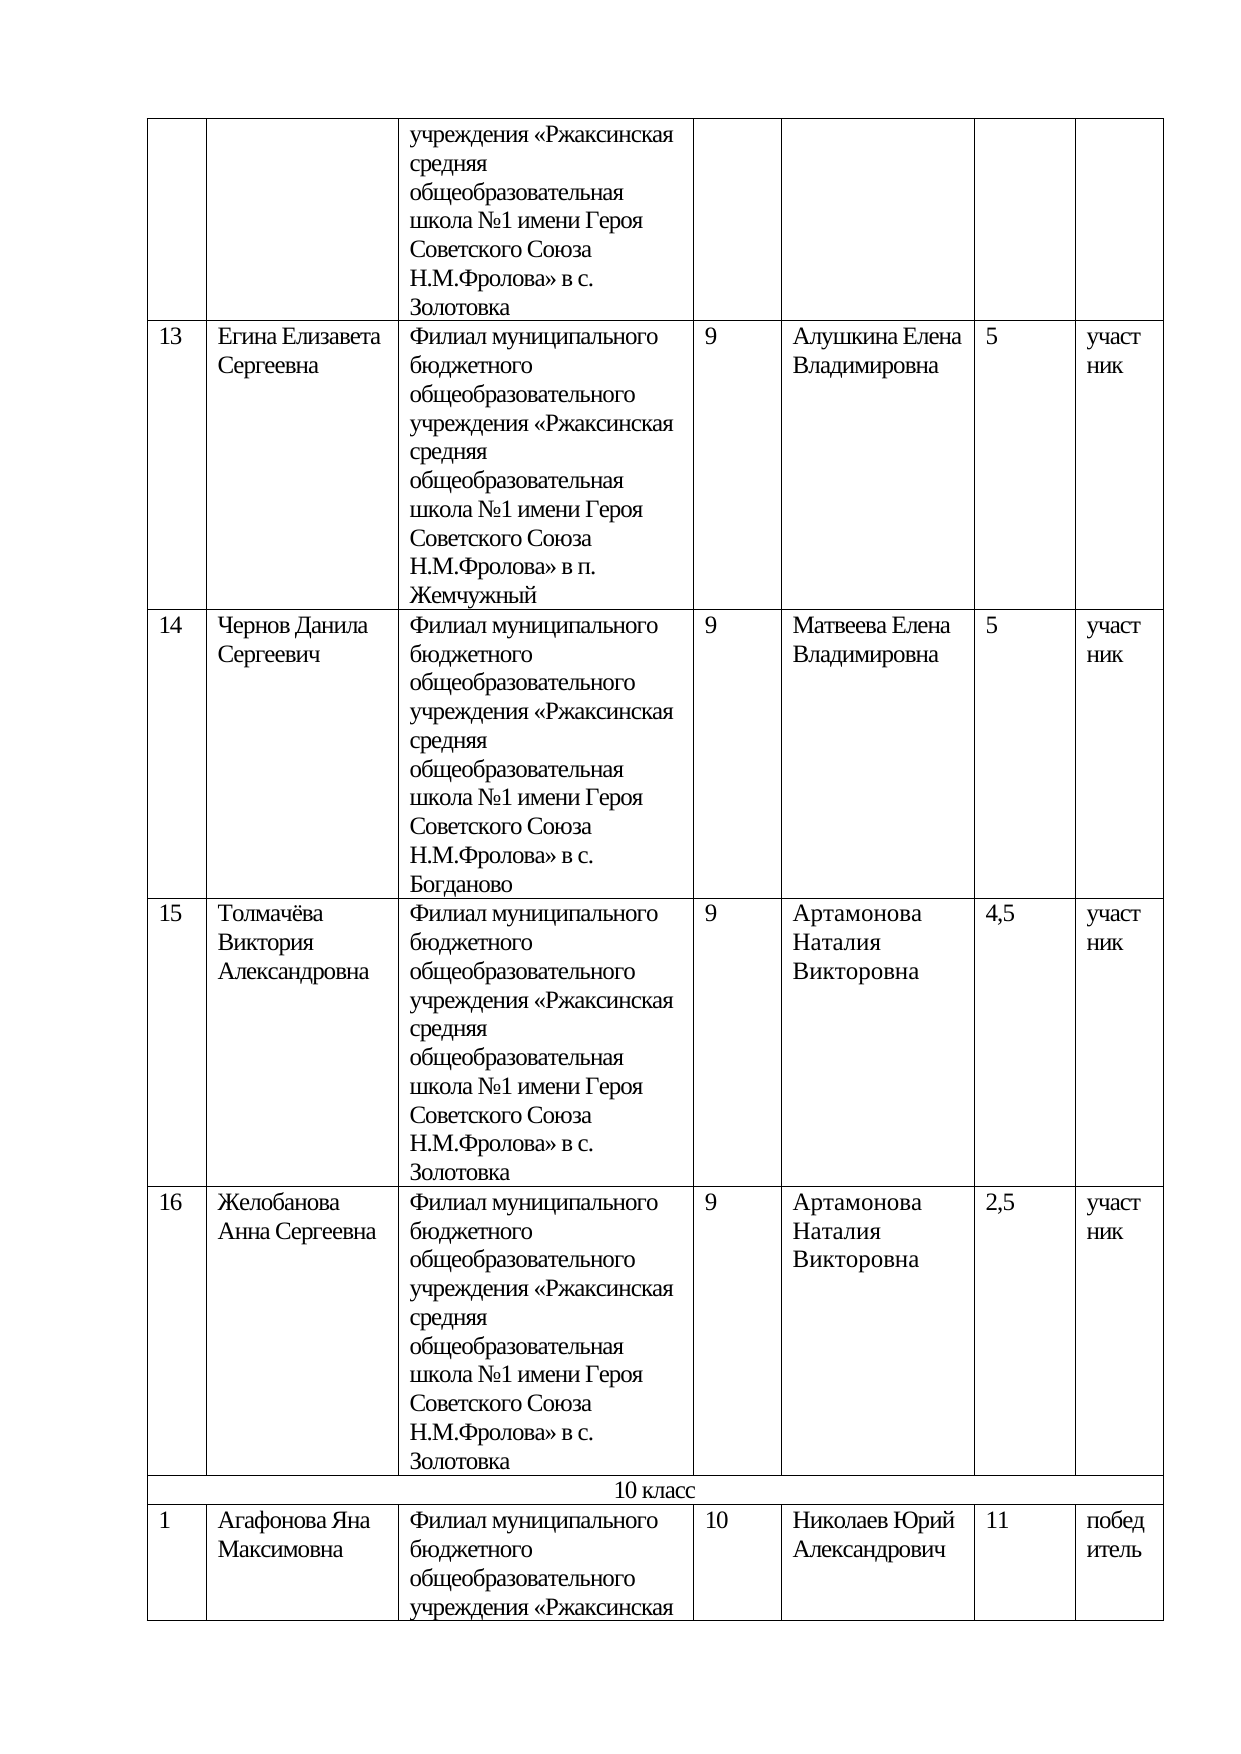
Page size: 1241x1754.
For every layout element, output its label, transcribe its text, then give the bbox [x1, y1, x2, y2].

table_cell 4,5 [975, 899, 1075, 1186]
table_cell Филиал муниципального бюджетного общеобразовательного учреждения «Ржаксинская средняя общеобразовательная школа №1 имени Героя Советского Союза Н.М.Фролова» в с. Богданово [399, 610, 693, 897]
table_cell 13 [148, 321, 206, 609]
table_cell Артамонова Наталия Викторовна [782, 1187, 974, 1474]
table_cell участник [1076, 899, 1163, 1186]
table_cell 10 класс [148, 1476, 1163, 1504]
table_cell 5 [975, 610, 1075, 897]
table_cell Филиал муниципального бюджетного общеобразовательного учреждения «Ржаксинская средняя общеобразовательная школа №1 имени Героя Советского Союза Н.М.Фролова» в с. Золотовка [399, 1187, 693, 1474]
table_cell 2,5 [975, 1187, 1075, 1474]
table_cell [782, 119, 974, 320]
table_cell [975, 119, 1075, 320]
table_cell Агафонова Яна Максимовна [207, 1505, 398, 1620]
table_cell 15 [148, 899, 206, 1186]
table_cell Филиал муниципального бюджетного общеобразовательного учреждения «Ржаксинская [399, 1505, 693, 1620]
table_cell 9 [694, 321, 781, 609]
table_cell 11 [975, 1505, 1075, 1620]
table_cell 9 [694, 610, 781, 897]
table_cell учреждения «Ржаксинская средняя общеобразовательная школа №1 имени Героя Советского Союза Н.М.Фролова» в с. Золотовка [399, 119, 693, 320]
table_cell [1076, 119, 1163, 320]
table_cell Матвеева Елена Владимировна [782, 610, 974, 897]
table_cell [148, 119, 206, 320]
table_cell 1 [148, 1505, 206, 1620]
table_cell [207, 119, 398, 320]
table_cell Желобанова Анна Сергеевна [207, 1187, 398, 1474]
table_cell победитель [1076, 1505, 1163, 1620]
table_cell участник [1076, 321, 1163, 609]
table_cell 5 [975, 321, 1075, 609]
table_cell Николаев Юрий Александрович [782, 1505, 974, 1620]
table_cell 16 [148, 1187, 206, 1474]
table_cell Толмачёва Виктория Александровна [207, 899, 398, 1186]
table_cell Егина Елизавета Сергеевна [207, 321, 398, 609]
table_cell Артамонова Наталия Викторовна [782, 899, 974, 1186]
table_cell 9 [694, 899, 781, 1186]
table_cell 9 [694, 1187, 781, 1474]
table_cell Алушкина Елена Владимировна [782, 321, 974, 609]
table_cell 10 [694, 1505, 781, 1620]
table_cell Чернов Данила Сергеевич [207, 610, 398, 897]
table_cell Филиал муниципального бюджетного общеобразовательного учреждения «Ржаксинская средняя общеобразовательная школа №1 имени Героя Советского Союза Н.М.Фролова» в с. Золотовка [399, 899, 693, 1186]
table_cell участник [1076, 610, 1163, 897]
table_cell Филиал муниципального бюджетного общеобразовательного учреждения «Ржаксинская средняя общеобразовательная школа №1 имени Героя Советского Союза Н.М.Фролова» в п. Жемчужный [399, 321, 693, 609]
table_cell 14 [148, 610, 206, 897]
table_cell [694, 119, 781, 320]
table_cell участник [1076, 1187, 1163, 1474]
